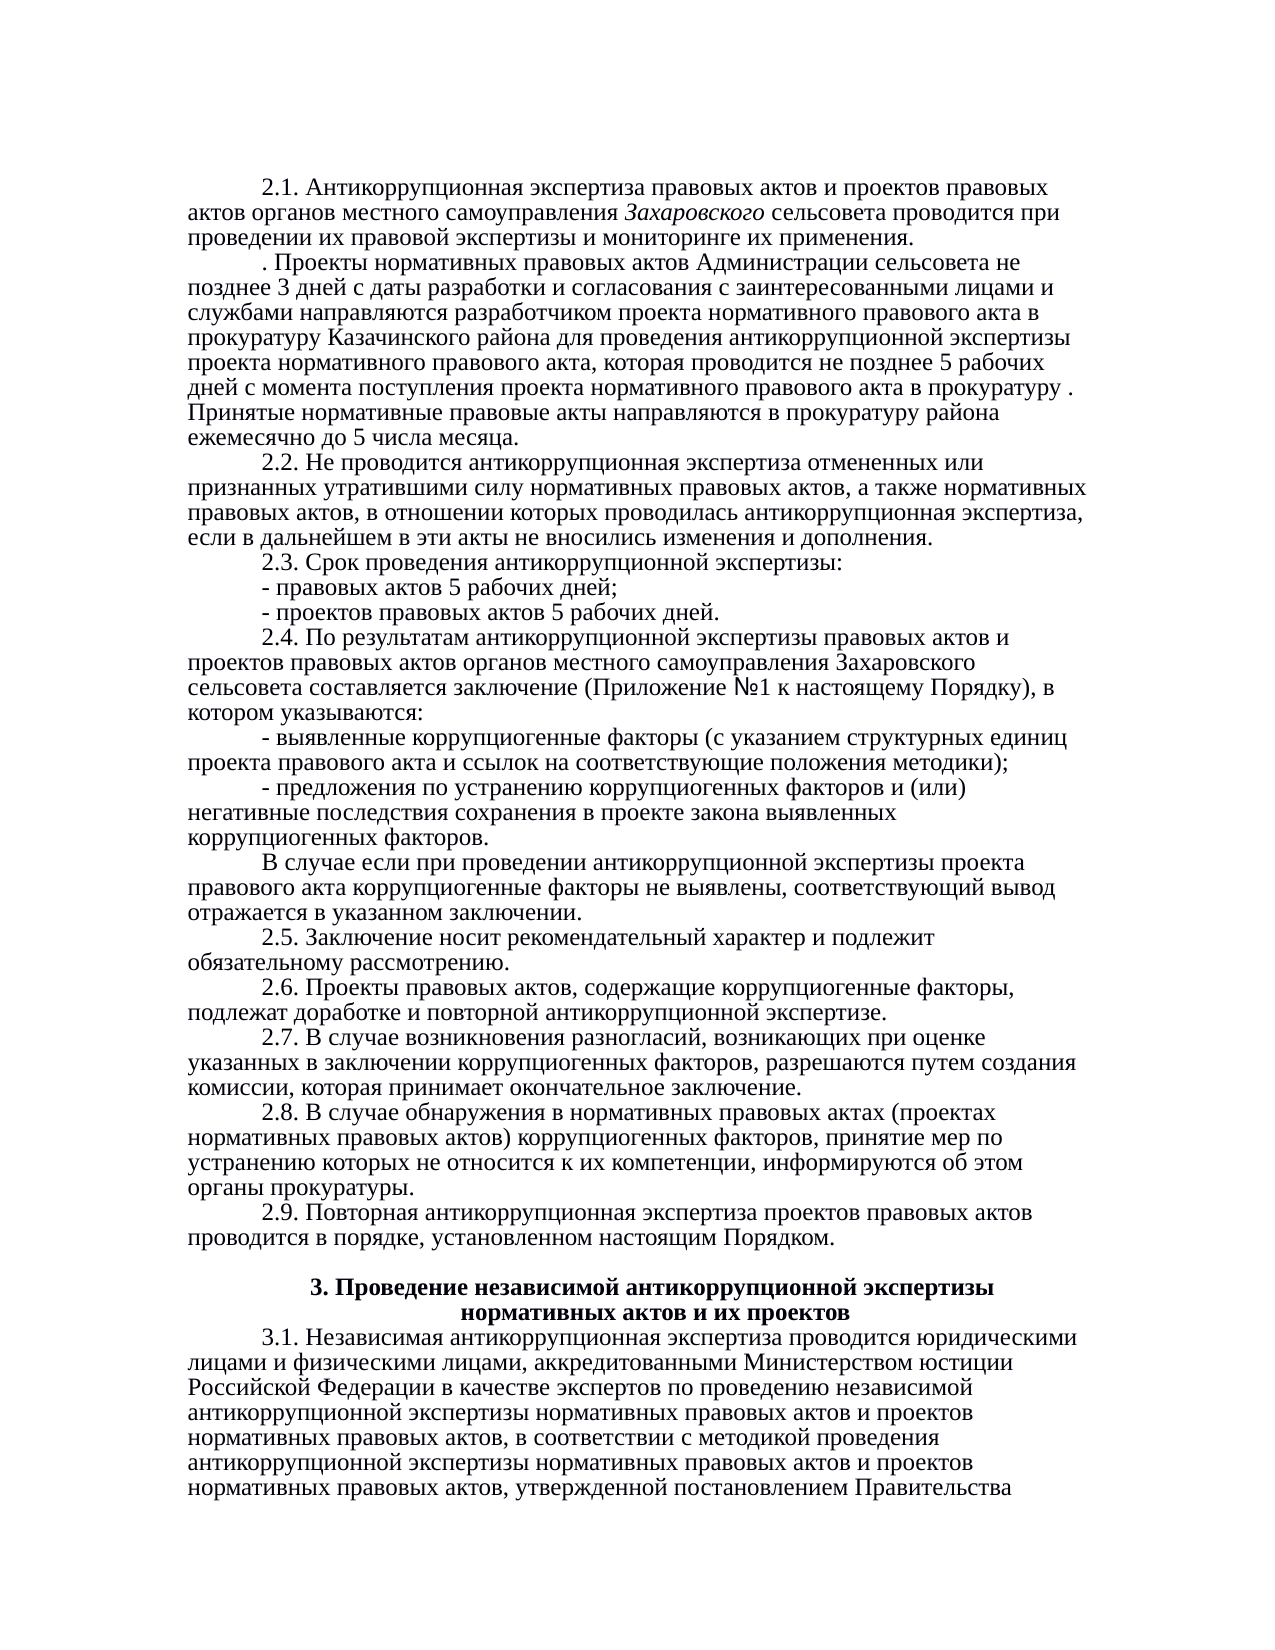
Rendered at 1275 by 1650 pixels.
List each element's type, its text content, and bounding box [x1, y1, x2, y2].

text 2.6. Проекты правовых актов, содержащие коррупциогенные факторы, подлежат доработке и повторной антикоррупционной экспертизе. [187, 975, 1087, 1025]
text нормативных актов и их проектов [187, 1300, 1087, 1325]
text 2.7. В случае возникновения разногласий, возникающих при оценке указанных в заключении коррупциогенных факторов, разрешаются путем создания комиссии, которая принимает окончательное заключение. [187, 1025, 1087, 1100]
text 3.1. Независимая антикоррупционная экспертиза проводится юридическими лицами и физическими лицами, аккредитованными Министерством юстиции Российской Федерации в качестве экспертов по проведению независимой антикоррупционной экспертизы нормативных правовых актов и проектов нормативных правовых актов, в соответствии с методикой проведения антикоррупционной экспертизы нормативных правовых актов и проектов нормативных правовых актов, утвержденной постановлением Правительства [187, 1325, 1087, 1500]
text 2.8. В случае обнаружения в нормативных правовых актах (проектах нормативных правовых актов) коррупциогенных факторов, принятие мер по устранению которых не относится к их компетенции, информируются об этом органы прокуратуры. [187, 1100, 1087, 1200]
text 3. Проведение независимой антикоррупционной экспертизы [187, 1275, 1087, 1300]
text . Проекты нормативных правовых актов Администрации сельсовета не позднее 3 дней с даты разработки и согласования с заинтересованными лицами и службами направляются разработчиком проекта нормативного правового акта в прокуратуру Казачинского района для проведения антикоррупционной экспертизы проекта нормативного правового акта, которая проводится не позднее 5 рабочих дней с момента поступления проекта нормативного правового акта в прокуратуру . Принятые нормативные правовые акты направляются в прокуратуру района ежемесячно до 5 числа месяца. [187, 250, 1087, 450]
text 2.3. Срок проведения антикоррупционной экспертизы: [187, 550, 1087, 575]
text 2.9. Повторная антикоррупционная экспертиза проектов правовых актов проводится в порядке, установленном настоящим Порядком. [187, 1200, 1087, 1250]
text В случае если при проведении антикоррупционной экспертизы проекта правового акта коррупциогенные факторы не выявлены, соответствующий вывод отражается в указанном заключении. [187, 850, 1087, 925]
text - предложения по устранению коррупциогенных факторов и (или) негативные последствия сохранения в проекте закона выявленных коррупциогенных факторов. [187, 775, 1087, 850]
text 2.2. Не проводится антикоррупционная экспертиза отмененных или признанных утратившими силу нормативных правовых актов, а также нормативных правовых актов, в отношении которых проводилась антикоррупционная экспертиза, если в дальнейшем в эти акты не вносились изменения и дополнения. [187, 450, 1087, 550]
text 2.1. Антикоррупционная экспертиза правовых актов и проектов правовых актов органов местного самоуправления Захаровского сельсовета проводится при проведении их правовой экспертизы и мониторинге их применения. [187, 175, 1087, 250]
text - проектов правовых актов 5 рабочих дней. [187, 600, 1087, 625]
text - выявленные коррупциогенные факторы (с указанием структурных единиц проекта правового акта и ссылок на соответствующие положения методики); [187, 725, 1087, 775]
text - правовых актов 5 рабочих дней; [187, 575, 1087, 600]
text 2.4. По результатам антикоррупционной экспертизы правовых актов и проектов правовых актов органов местного самоуправления Захаровского сельсовета составляется заключение (Приложение №1 к настоящему Порядку), в котором указываются: [187, 625, 1087, 725]
text 2.5. Заключение носит рекомендательный характер и подлежит обязательному рассмотрению. [187, 925, 1087, 975]
